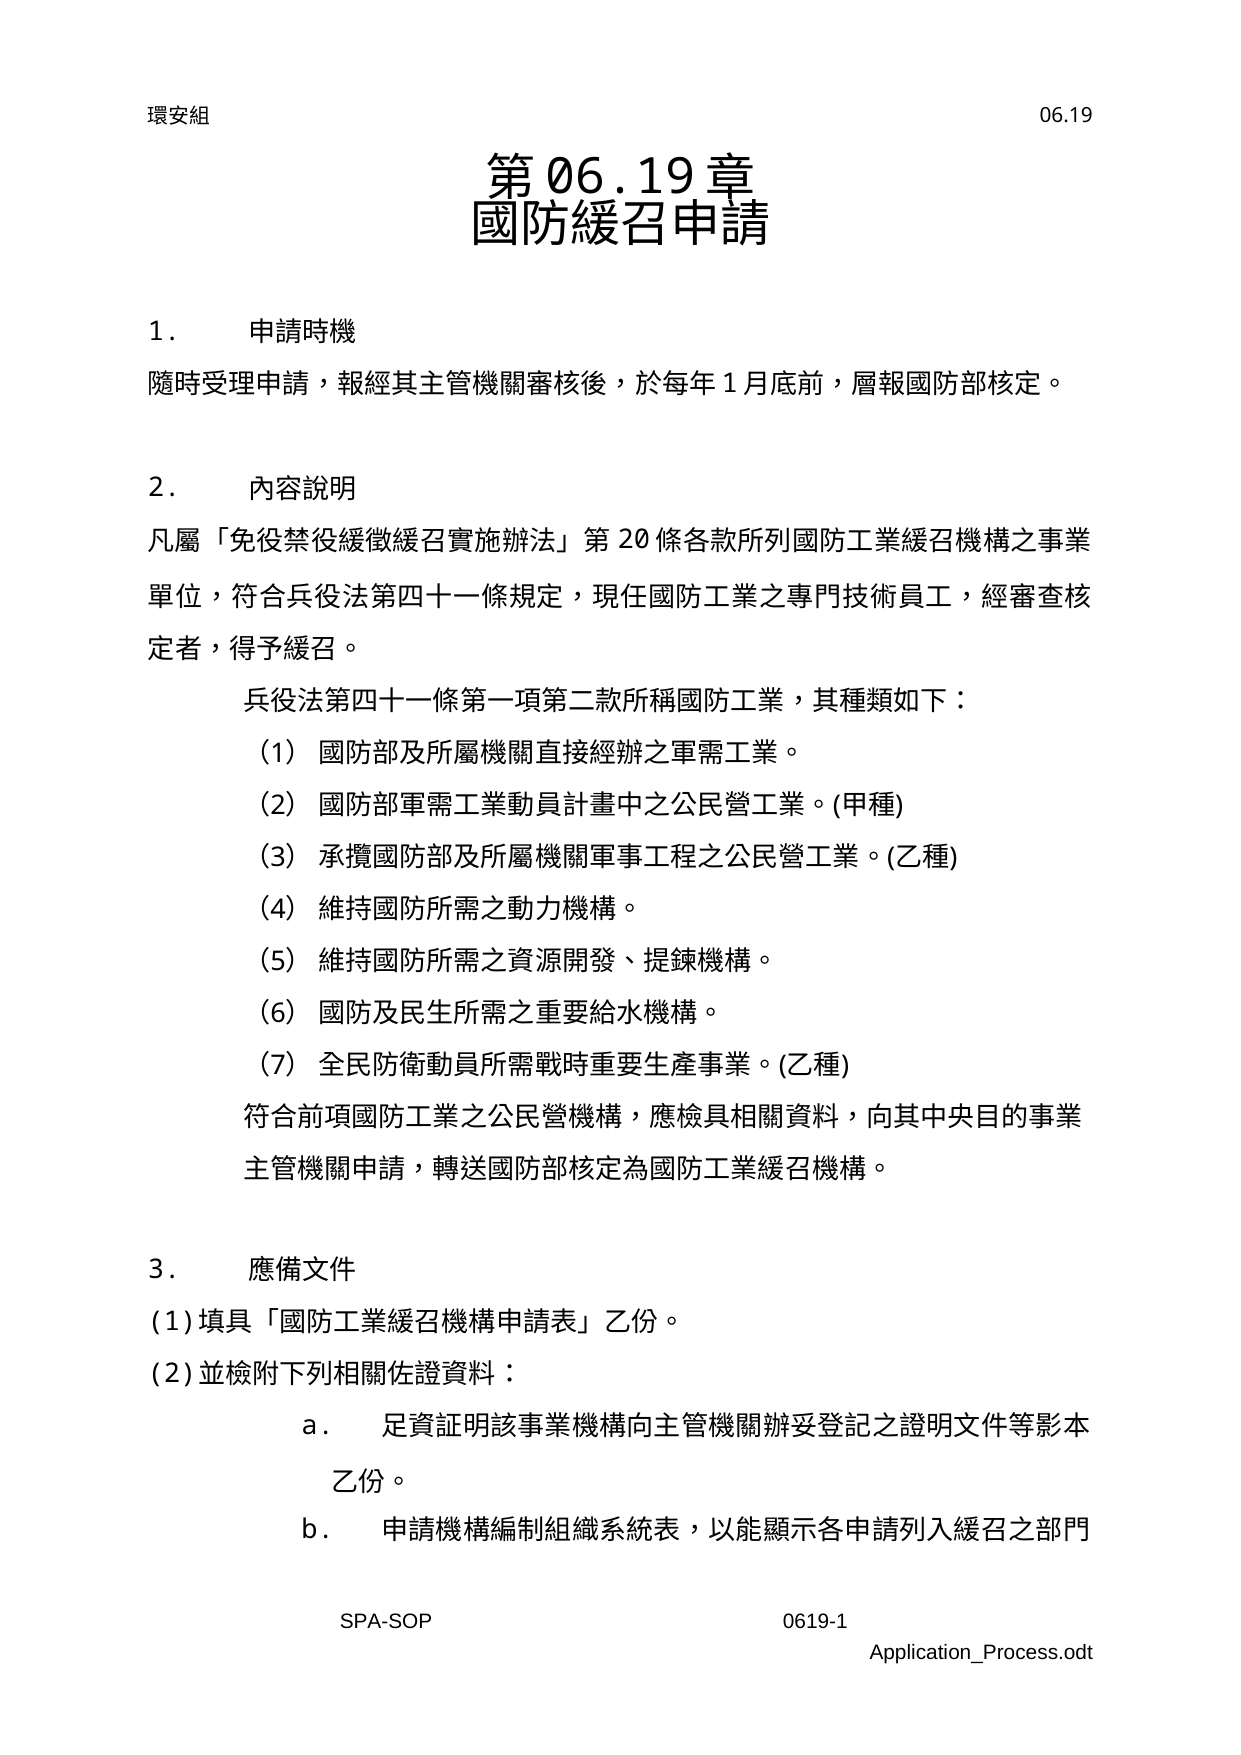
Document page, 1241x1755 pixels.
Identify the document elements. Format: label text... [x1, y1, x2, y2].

text (1) 填具「國防工業緩召機構申請表」乙份。 [147, 1293, 1093, 1346]
text 兵役法第四十一條第一項第二款所稱國防工業，其種類如下： [148, 668, 1093, 721]
text 第06.19章 [148, 148, 1093, 200]
list 全民防衛動員所需戰時重要生產事業。(乙種) [243, 1033, 1093, 1085]
list 國防部軍需工業動員計畫中之公民營工業。(甲種) [243, 773, 1093, 825]
text b. 申請機構編制組織系統表，以能顯示各申請列入緩召之部門 [301, 1502, 1093, 1554]
text 國防緩召申請 [148, 200, 1093, 252]
text 1. 申請時機 [148, 304, 1093, 356]
list 承攬國防部及所屬機關軍事工程之公民營工業。(乙種) [243, 825, 1093, 877]
list 維持國防所需之動力機構。 [243, 877, 1093, 929]
text 3. 應備文件 [148, 1241, 1093, 1293]
text (2) 並檢附下列相關佐證資料： [147, 1346, 1093, 1398]
text 隨時受理申請，報經其主管機關審核後，於每年1月底前，層報國防部核定。 [147, 356, 1093, 408]
text 2. 內容說明 [148, 460, 1093, 512]
text 凡屬「免役禁役緩徵緩召實施辦法」第20條各款所列國防工業緩召機構之事業單位，符合兵役法第四十一條規定，現任國防工業之專門技術員工，經審查核定者，得予緩召。 [147, 512, 1093, 668]
list 國防及民生所需之重要給水機構。 [243, 981, 1093, 1033]
text a. 足資証明該事業機構向主管機關辦妥登記之證明文件等影本乙份。 [301, 1398, 1093, 1502]
list 國防部及所屬機關直接經辦之軍需工業。 [243, 721, 1093, 773]
list 維持國防所需之資源開發、提鍊機構。 [243, 929, 1093, 981]
text 符合前項國防工業之公民營機構，應檢具相關資料，向其中央目的事業主管機關申請，轉送國防部核定為國防工業緩召機構。 [243, 1085, 1093, 1189]
